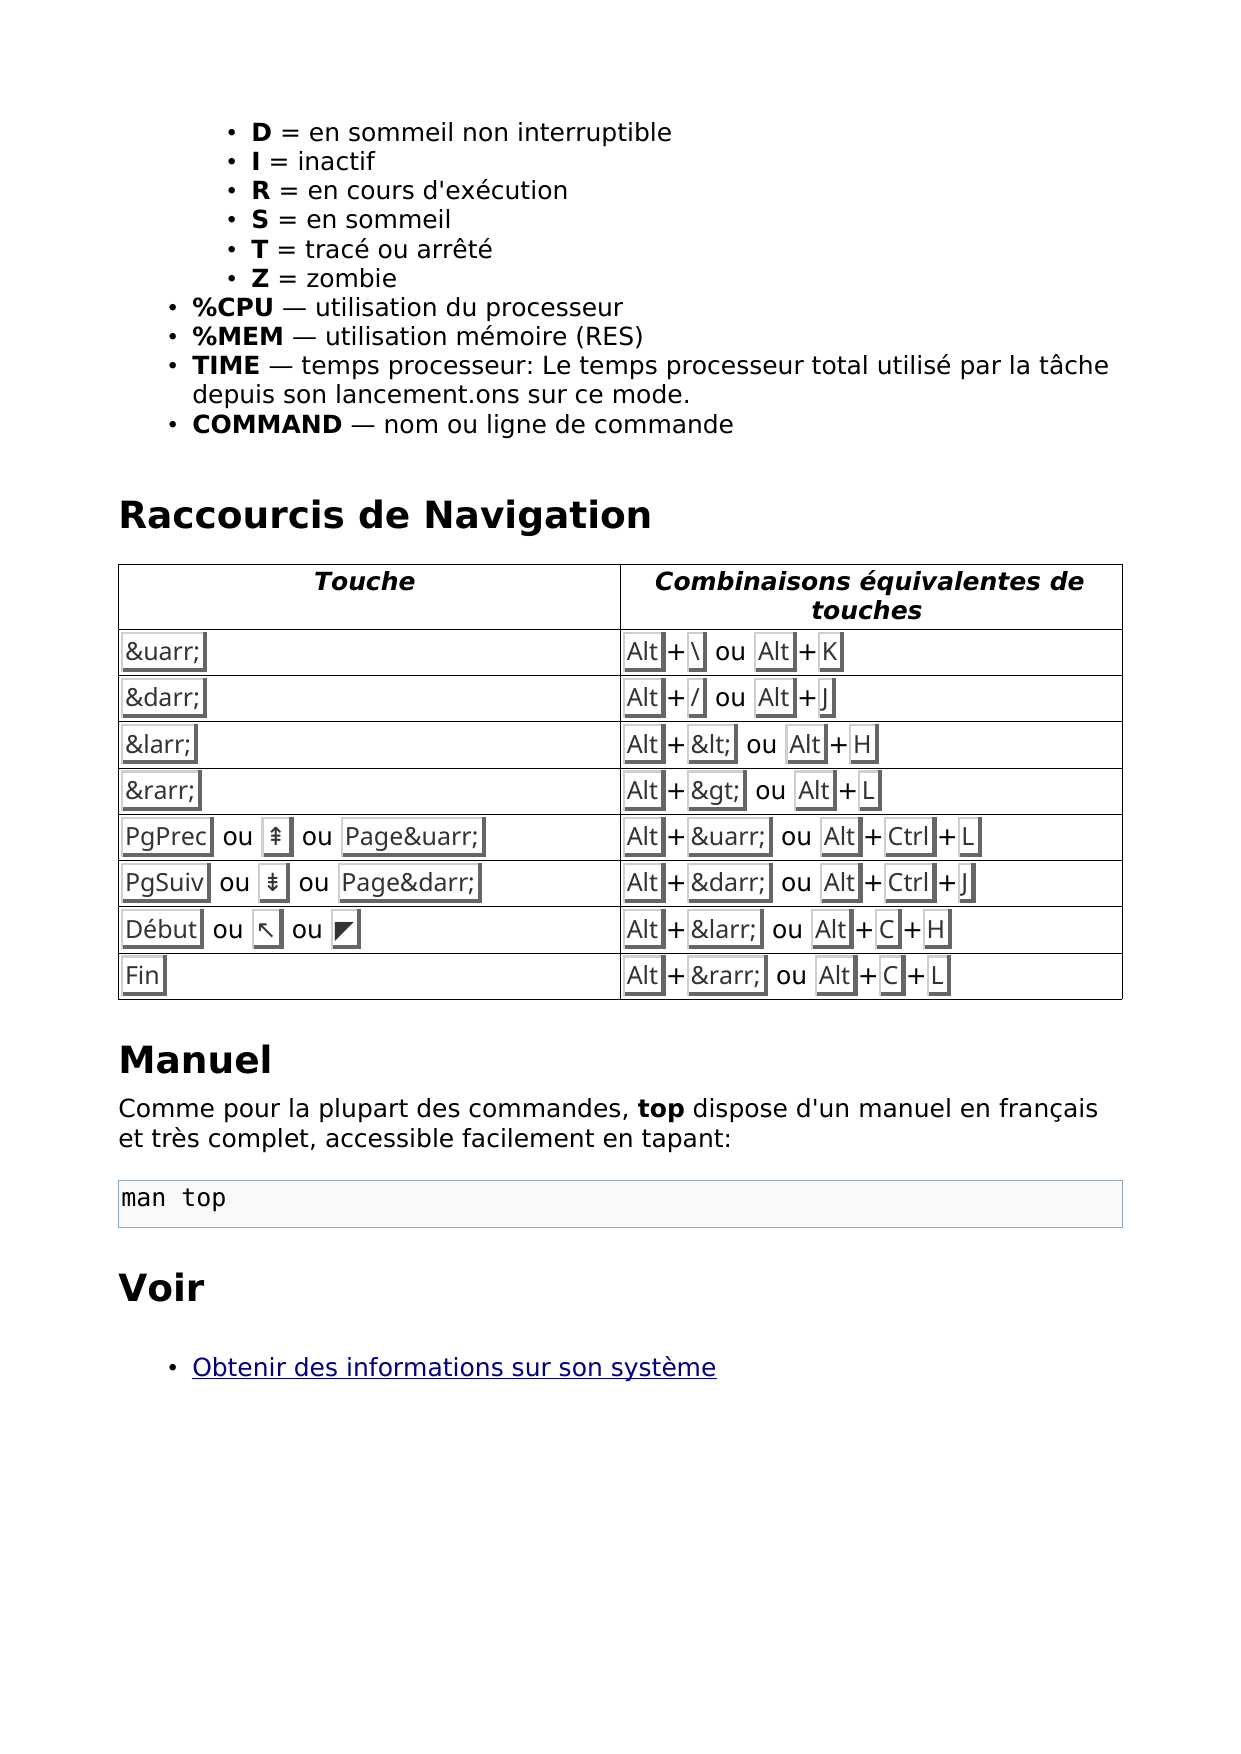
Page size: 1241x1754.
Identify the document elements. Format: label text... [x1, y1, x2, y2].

table_cell Alt+/ ou Alt+J [621, 676, 1122, 721]
table_cell Alt+\ ou Alt+K [621, 630, 1122, 675]
table_cell Alt+&larr; ou Alt+C+H [621, 907, 1122, 952]
subtitle Voir [118, 1267, 1122, 1311]
table_cell Fin [119, 954, 620, 999]
list D = en sommeil non interruptible [236, 118, 1122, 147]
list Z = zombie [236, 264, 1122, 293]
table_cell Alt+&uarr; ou Alt+Ctrl+L [621, 815, 1122, 860]
table_cell Alt+&rarr; ou Alt+C+L [621, 954, 1122, 999]
list I = inactif [236, 147, 1122, 176]
table_header Touche [119, 565, 620, 629]
table_cell Alt+&gt; ou Alt+L [621, 769, 1122, 814]
table_cell &rarr; [119, 769, 620, 814]
table_cell PgSuiv ou ⇟ ou Page&darr; [119, 861, 620, 906]
table_header man top [119, 1181, 1122, 1227]
table_cell Alt+&darr; ou Alt+Ctrl+J [621, 861, 1122, 906]
subtitle Raccourcis de Navigation [118, 493, 1122, 537]
text Comme pour la plupart des commandes, top dispose d'un manuel en français et très complet, accessible facilement en tapant: [118, 1095, 1122, 1153]
table_cell Alt+&lt; ou Alt+H [621, 722, 1122, 767]
table_cell &darr; [119, 676, 620, 721]
table_header Combinaisons équivalentes de touches [621, 565, 1122, 629]
list %MEM — utilisation mémoire (RES) [177, 322, 1122, 351]
list TIME — temps processeur: Le temps processeur total utilisé par la tâche depuis son lancement.ons sur ce mode. [177, 351, 1122, 410]
list Obtenir des informations sur son système [177, 1353, 1122, 1382]
list S = en sommeil [236, 206, 1122, 235]
table_cell &uarr; [119, 630, 620, 675]
table_cell &larr; [119, 722, 620, 767]
list T = tracé ou arrêté [236, 235, 1122, 264]
subtitle Manuel [118, 1038, 1122, 1082]
list R = en cours d'exécution [236, 176, 1122, 206]
table_cell PgPrec ou ⇞ ou Page&uarr; [119, 815, 620, 860]
list COMMAND — nom ou ligne de commande [177, 410, 1122, 439]
list %CPU — utilisation du processeur [177, 293, 1122, 322]
table_cell Début ou ↖ ou ◤ [119, 907, 620, 952]
